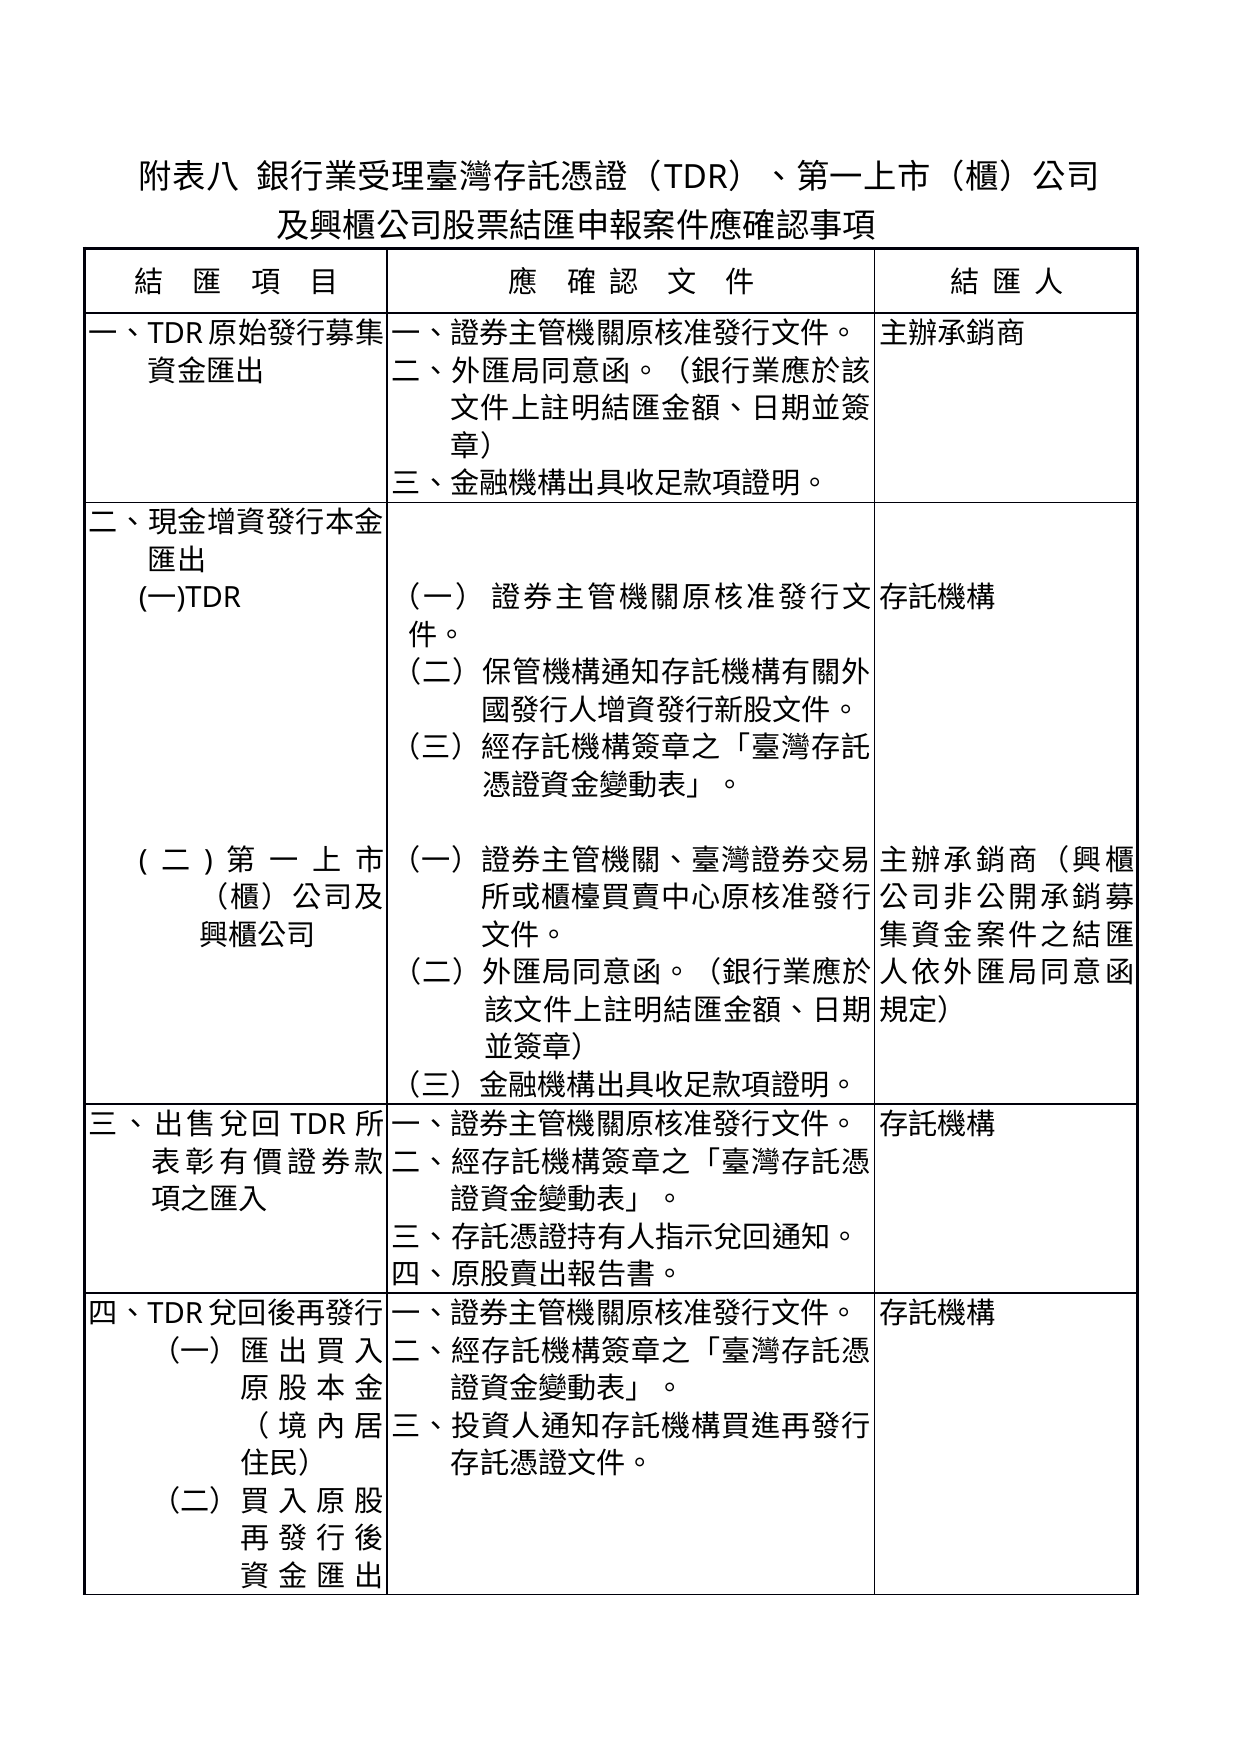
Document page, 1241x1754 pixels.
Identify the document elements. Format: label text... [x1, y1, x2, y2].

text 附表八 銀行業受理臺灣存託憑證（TDR）、第一上市（櫃）公司及興櫃公司股票結匯申報案件應確認事項 [139, 150, 1101, 247]
table_cell 二、現金增資發行本金匯出 (一)TDR [86, 503, 386, 840]
table_cell 存託機構 [875, 1294, 1136, 1593]
table_cell 存託機構 [875, 503, 1136, 840]
table_cell 一、證券主管機關原核准發行文件。 二、經存託機構簽章之「臺灣存託憑證資金變動表」。 三、投資人通知存託機構買進再發行存託憑證文件。 [388, 1294, 874, 1593]
table_cell （一）證券主管機關、臺灣證券交易所或櫃檯買賣中心原核准發行文件。 （二）外匯局同意函。（銀行業應於該文件上註明結匯金額、日期並簽章） （三）金融機構出具收足款項證明。 [388, 840, 874, 1103]
table_cell 三、出售兌回TDR所表彰有價證券款項之匯入 [86, 1105, 386, 1292]
table_cell 一、證券主管機關原核准發行文件。 二、經存託機構簽章之「臺灣存託憑證資金變動表」。 存託憑證持有人指示兌回通知。 原股賣出報告書。 [388, 1105, 874, 1292]
table_cell （一）證券主管機關原核准發行文件。 （二）保管機構通知存託機構有關外國發行人增資發行新股文件。 （三）經存託機構簽章之「臺灣存託憑證資金變動表」。 [388, 503, 874, 840]
table_header 結 匯 項 目 [86, 250, 386, 312]
table_cell 四、TDR兌回後再發行 匯出買入原股本金（境內居住民） 買入原股再發行後資金匯出 [86, 1294, 386, 1593]
table_header 結 匯 人 [875, 250, 1136, 312]
table_cell 一、TDR原始發行募集資金匯出 [86, 314, 386, 501]
table_cell 主辦承銷商 [875, 314, 1136, 501]
table_cell 存託機構 [875, 1105, 1136, 1292]
table_header 應 確 認 文 件 [388, 250, 874, 312]
table_cell 一、證券主管機關原核准發行文件。 二、外匯局同意函。（銀行業應於該文件上註明結匯金額、日期並簽章） 三、金融機構出具收足款項證明。 [388, 314, 874, 501]
table_cell (二)第一上市（櫃）公司及興櫃公司 [86, 840, 386, 1103]
table_cell 主辦承銷商（興櫃公司非公開承銷募集資金案件之結匯人依外匯局同意函規定） [875, 840, 1136, 1103]
